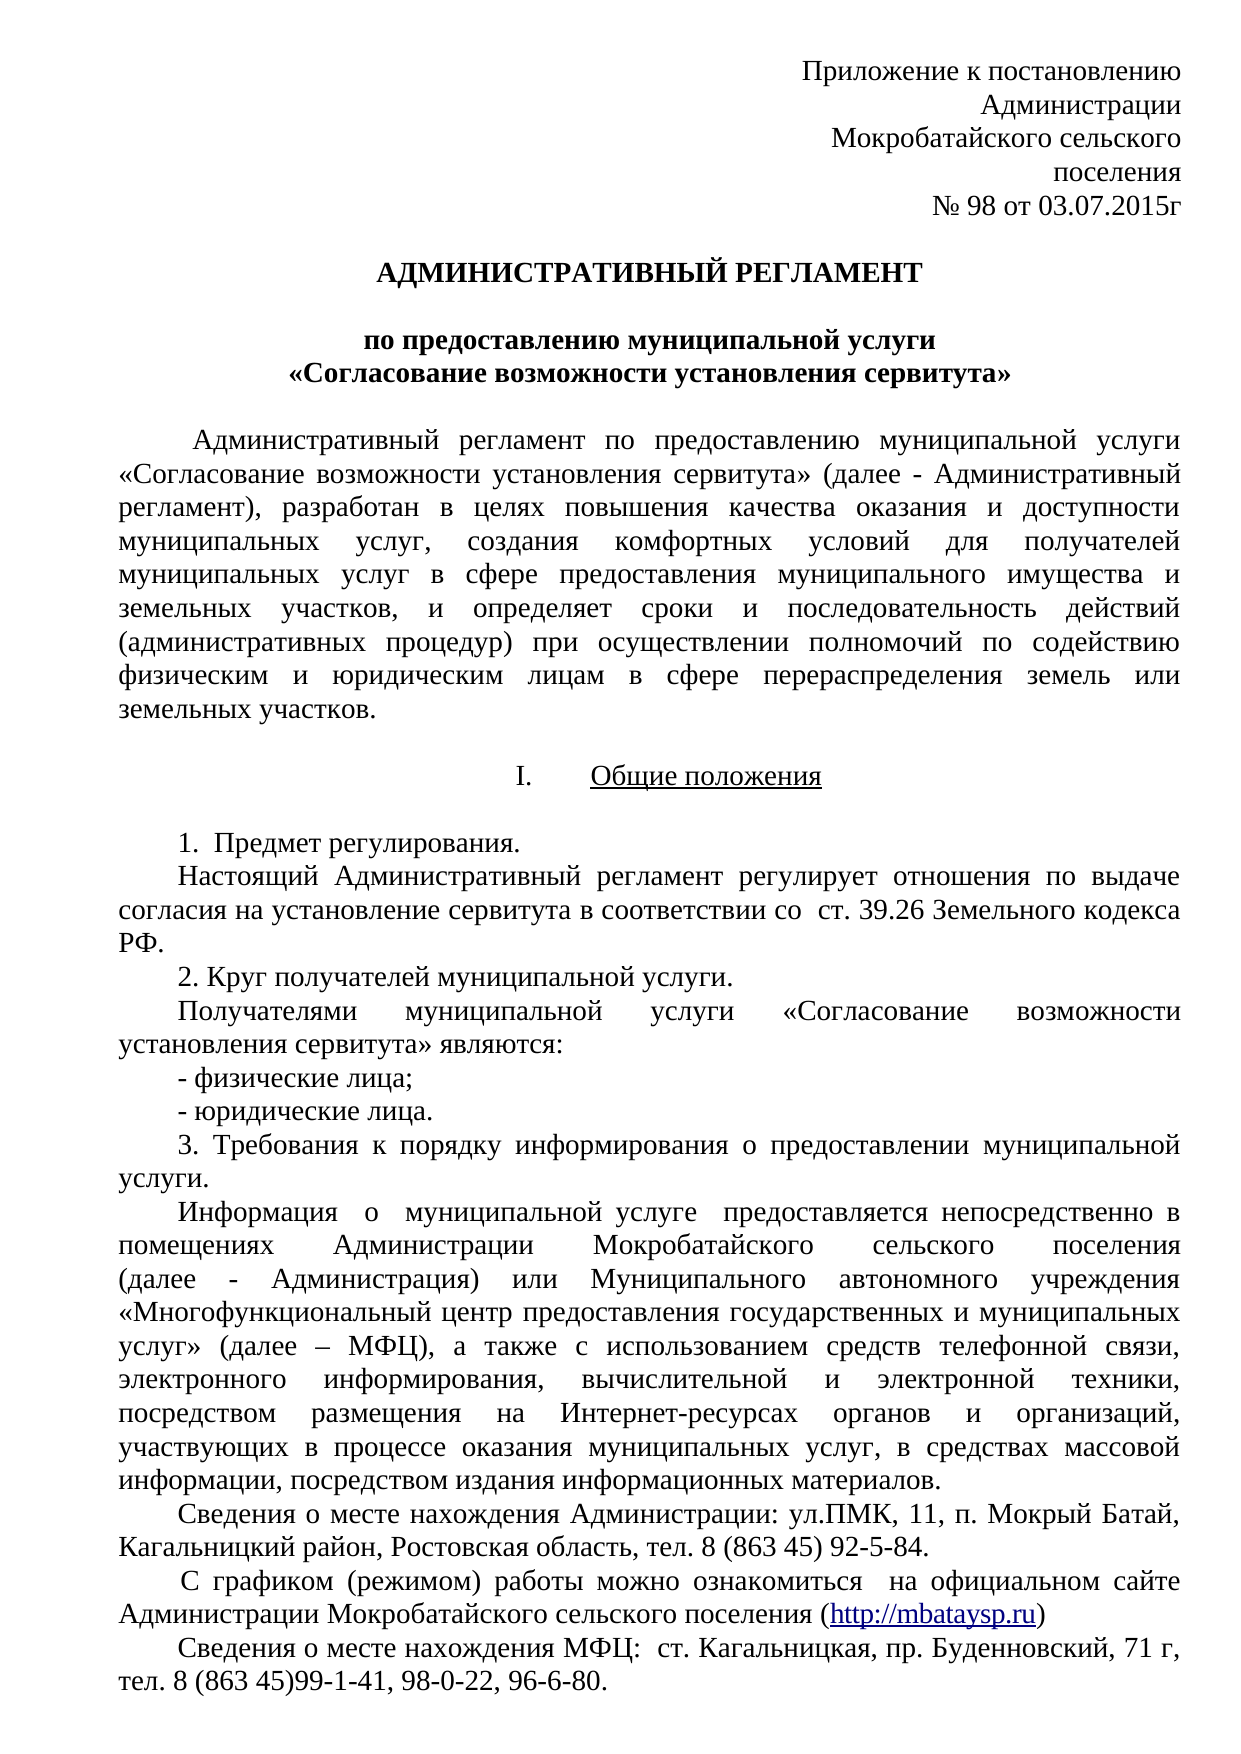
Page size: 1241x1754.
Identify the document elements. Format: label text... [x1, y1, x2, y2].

text Сведения о месте нахождения Администрации: ул.ПМК, 11, п. Мокрый Батай, Кагальницкий район, Ростовская область, тел. 8 (863 45) 92-5-84. [118, 1496, 1181, 1563]
text № 98 от 03.07.2015г [783, 188, 1181, 221]
text Настоящий Административный регламент регулирует отношения по выдаче согласия на установление сервитута в соответствии со ст. 39.26 Земельного кодекса РФ. [118, 858, 1181, 959]
text 3. Требования к порядку информирования о предоставлении муниципальной услуги. [118, 1127, 1181, 1194]
text «Согласование возможности установления сервитута» [118, 355, 1181, 389]
text С графиком (режимом) работы можно ознакомиться на официальном сайте Администрации Мокробатайского сельского поселения (http://mbataysp.ru) [118, 1563, 1181, 1630]
text по предоставлению муниципальной услуги [118, 322, 1181, 355]
text Информация о муниципальной услуге предоставляется непосредственно в помещениях Администрации Мокробатайского сельского поселения (далее - Администрация) или Муниципального автономного учреждения «Многофункциональный центр предоставления государственных и муниципальных услуг» (далее – МФЦ), а также с использованием средств телефонной связи, электронного информирования, вычислительной и электронной техники, посредством размещения на Интернет-ресурсах органов и организаций, участвующих в процессе оказания муниципальных услуг, в средствах массовой информации, посредством издания информационных материалов. [118, 1194, 1181, 1496]
text Приложение к постановлению [118, 53, 1181, 87]
text - юридические лица. [118, 1093, 1181, 1127]
text - физические лица; [118, 1060, 1181, 1093]
list Общие положения [156, 758, 1181, 791]
text АДМИНИСТРАТИВНЫЙ РЕГЛАМЕНТ [118, 255, 1181, 288]
text Получателями муниципальной услуги «Согласование возможности установления сервитута» являются: [118, 993, 1181, 1060]
text Сведения о месте нахождения МФЦ: ст. Кагальницкая, пр. Буденновский, 71 г, тел. 8 (863 45)99-1-41, 98-0-22, 96-6-80. [118, 1630, 1181, 1697]
text 1. Предмет регулирования. [118, 825, 1181, 858]
text Административный регламент по предоставлению муниципальной услуги «Согласование возможности установления сервитута» (далее - Административный регламент), разработан в целях повышения качества оказания и доступности муниципальных услуг, создания комфортных условий для получателей муниципальных услуг в сфере предоставления муниципального имущества и земельных участков, и определяет сроки и последовательность действий (административных процедур) при осуществлении полномочий по содействию физическим и юридическим лицам в сфере перераспределения земель или земельных участков. [118, 422, 1181, 724]
text Администрации Мокробатайского сельского поселения [783, 87, 1181, 188]
text 2. Круг получателей муниципальной услуги. [118, 959, 1181, 993]
